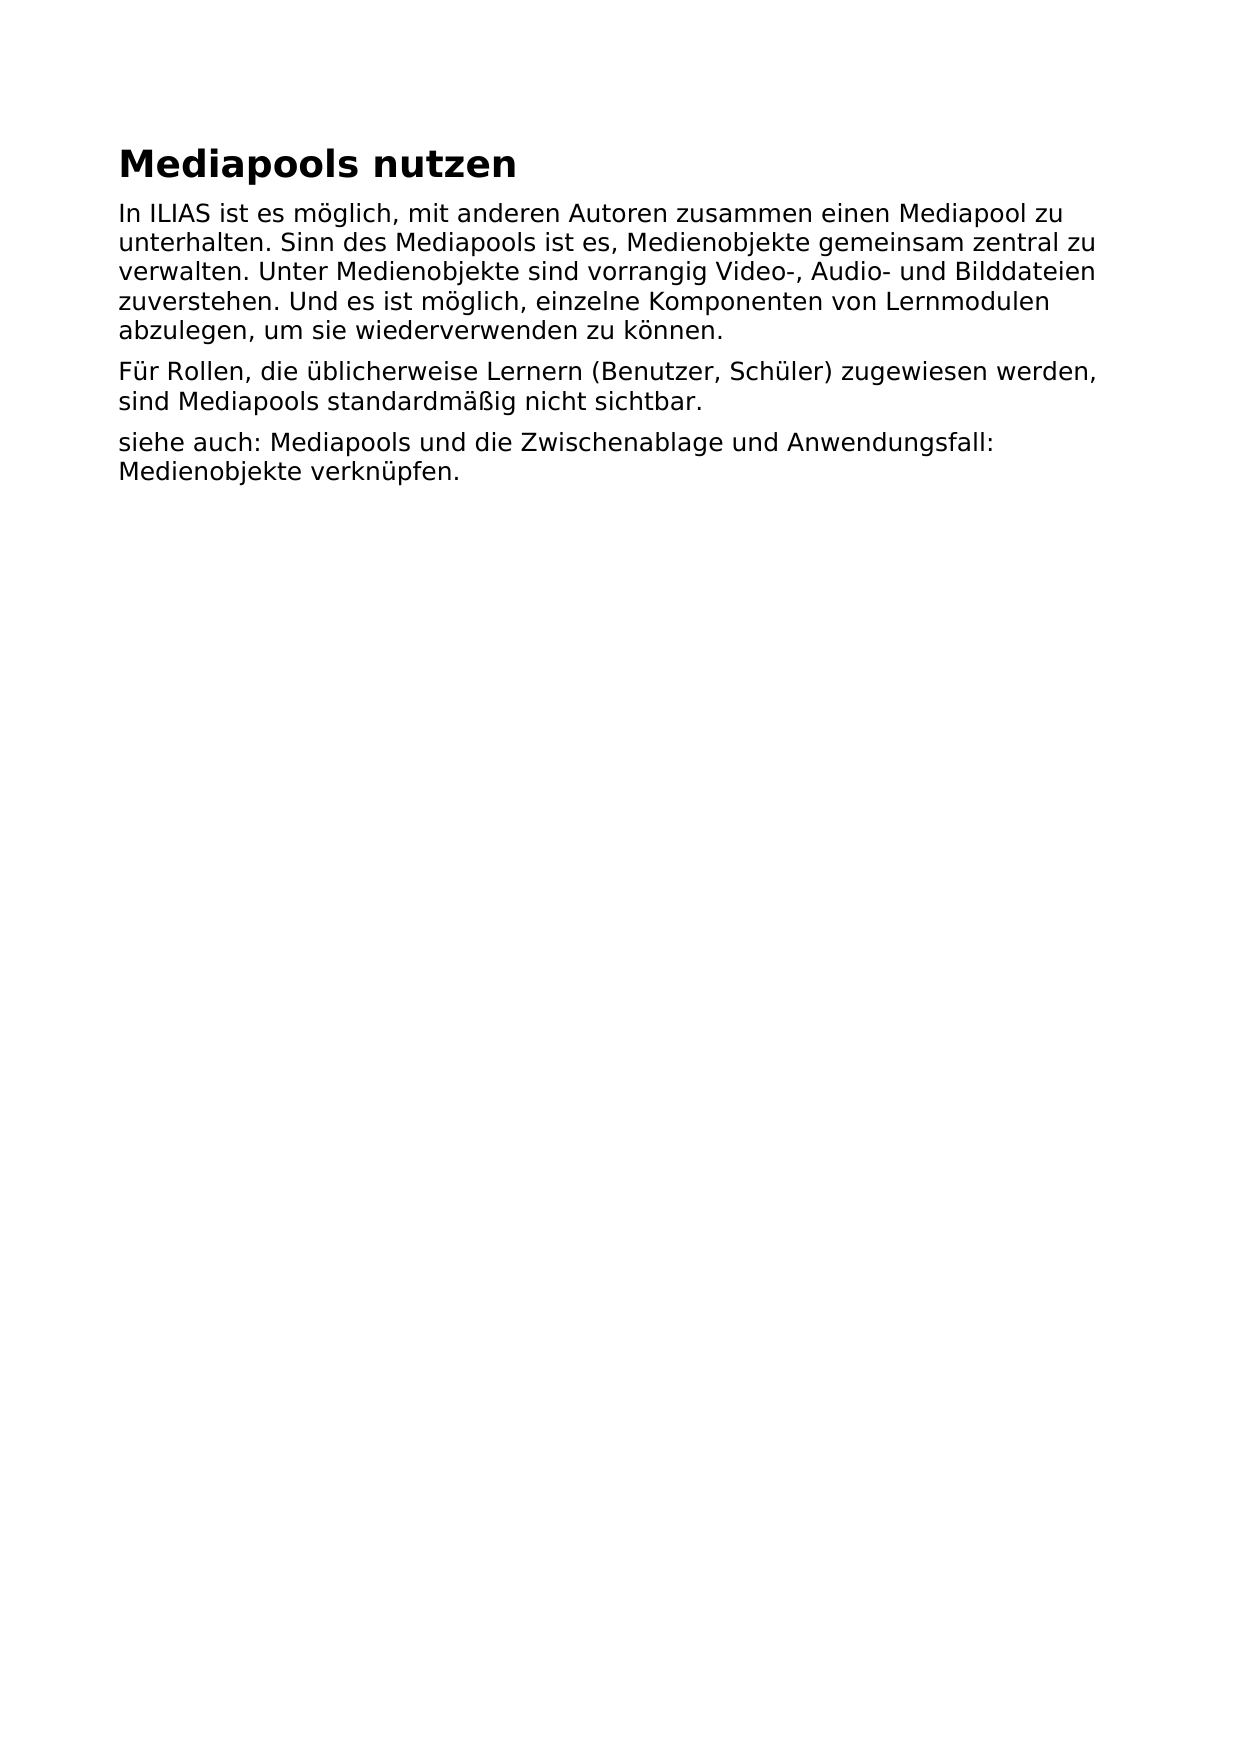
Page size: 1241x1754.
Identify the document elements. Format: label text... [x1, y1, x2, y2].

text In ILIAS ist es möglich, mit anderen Autoren zusammen einen Mediapool zu unterhalten. Sinn des Mediapools ist es, Medienobjekte gemeinsam zentral zu verwalten. Unter Medienobjekte sind vorrangig Video-, Audio- und Bilddateien zuverstehen. Und es ist möglich, einzelne Komponenten von Lernmodulen abzulegen, um sie wiederverwenden zu können. [118, 199, 1122, 345]
subtitle Mediapools nutzen [118, 143, 1122, 187]
text siehe auch: ‎Mediapools und die Zwischenablage und Anwendungsfall: Medienobjekte verknüpfen. [118, 428, 1122, 487]
text Für Rollen, die üblicherweise Lernern (Benutzer, Schüler) zugewiesen werden, sind Mediapools standardmäßig nicht sichtbar. [118, 358, 1122, 416]
